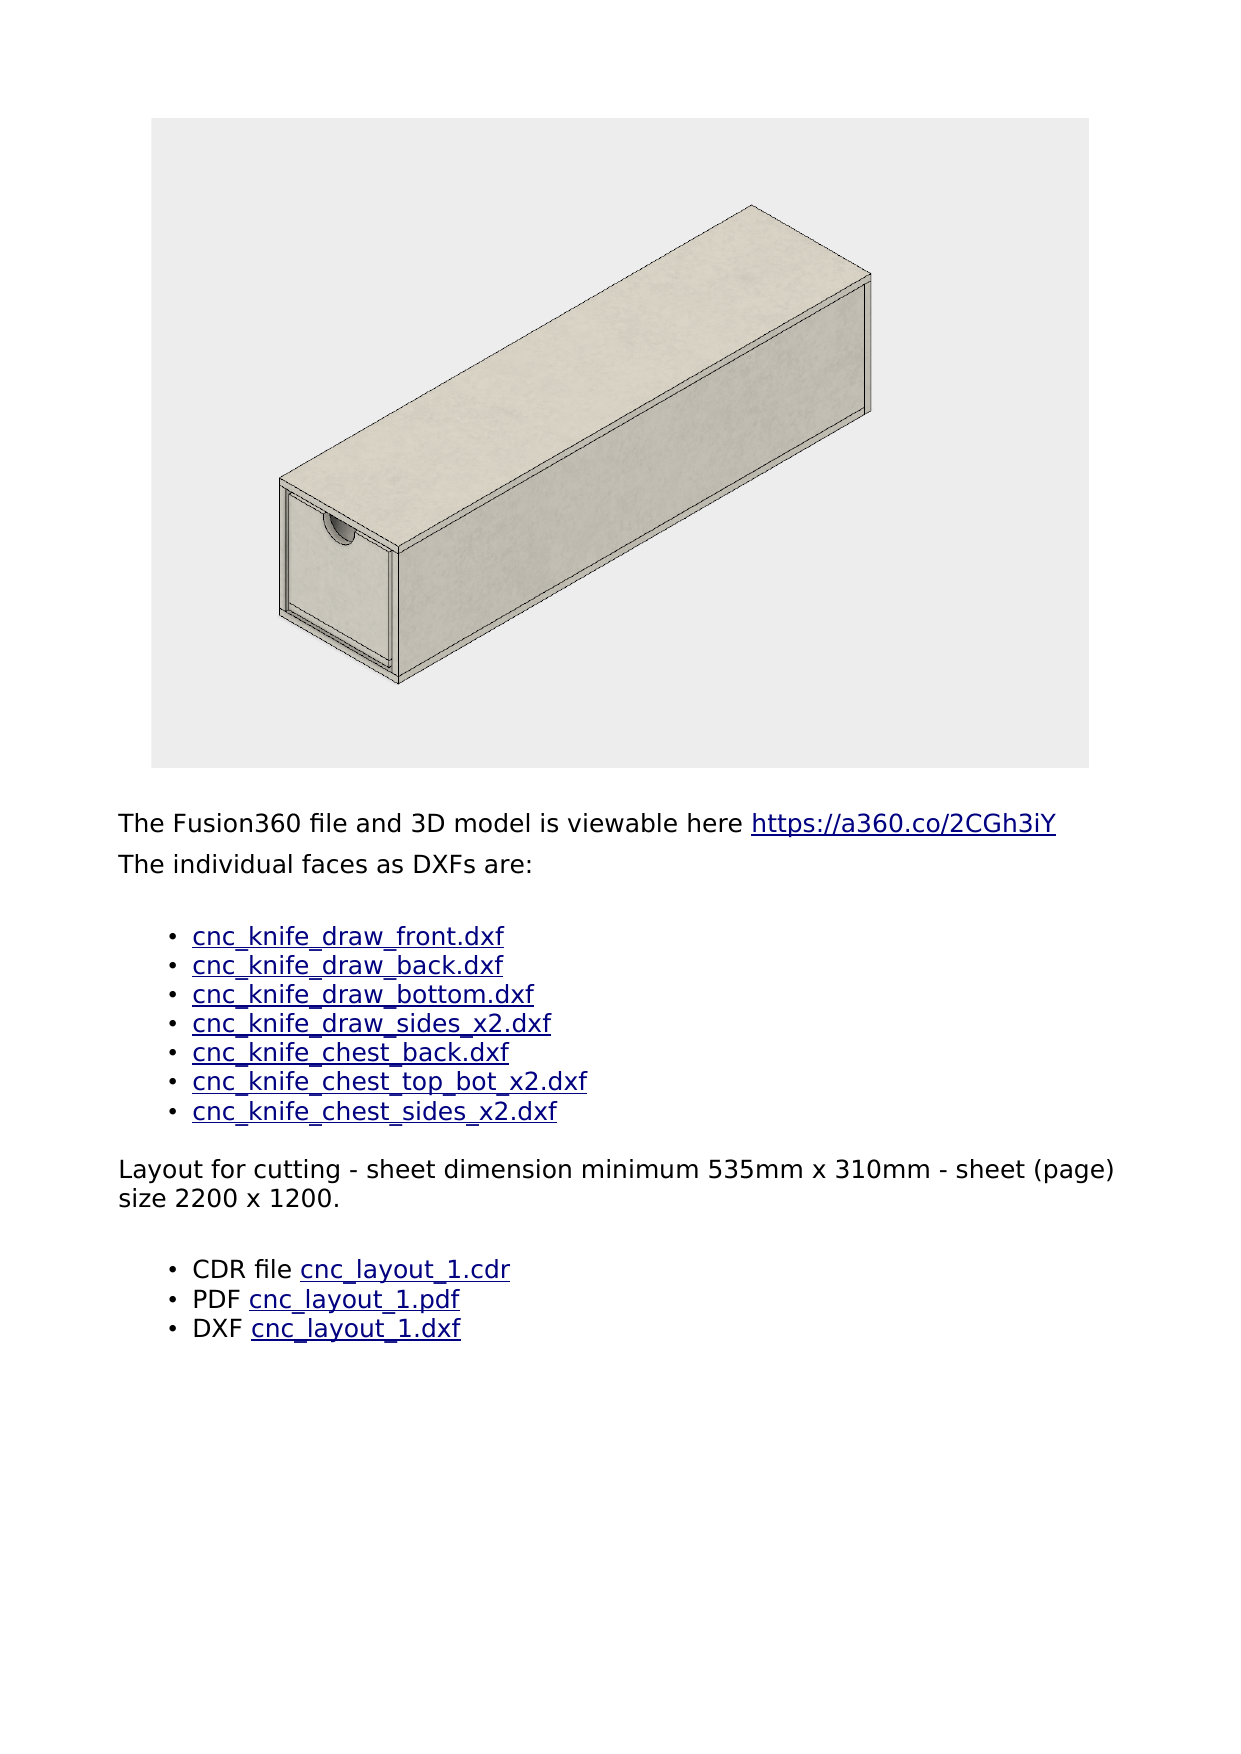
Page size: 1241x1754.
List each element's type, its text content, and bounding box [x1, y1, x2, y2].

list CDR file cnc_layout_1.cdr [177, 1256, 1122, 1285]
text The individual faces as DXFs are: [118, 851, 1122, 880]
list PDF cnc_layout_1.pdf [177, 1285, 1122, 1314]
list cnc_knife_chest_back.dxf [177, 1038, 1122, 1068]
list cnc_knife_draw_bottom.dxf [177, 980, 1122, 1009]
list cnc_knife_draw_front.dxf [177, 922, 1122, 951]
list cnc_knife_chest_sides_x2.dxf [177, 1097, 1122, 1126]
picture [151, 118, 1089, 768]
list cnc_knife_draw_sides_x2.dxf [177, 1009, 1122, 1038]
text The Fusion360 file and 3D model is viewable here https://a360.co/2CGh3iY [118, 809, 1122, 838]
list DXF cnc_layout_1.dxf [177, 1314, 1122, 1343]
list cnc_knife_draw_back.dxf [177, 951, 1122, 980]
list cnc_knife_chest_top_bot_x2.dxf [177, 1068, 1122, 1097]
text Layout for cutting - sheet dimension minimum 535mm x 310mm - sheet (page) size 2200 x 1200. [118, 1155, 1122, 1214]
